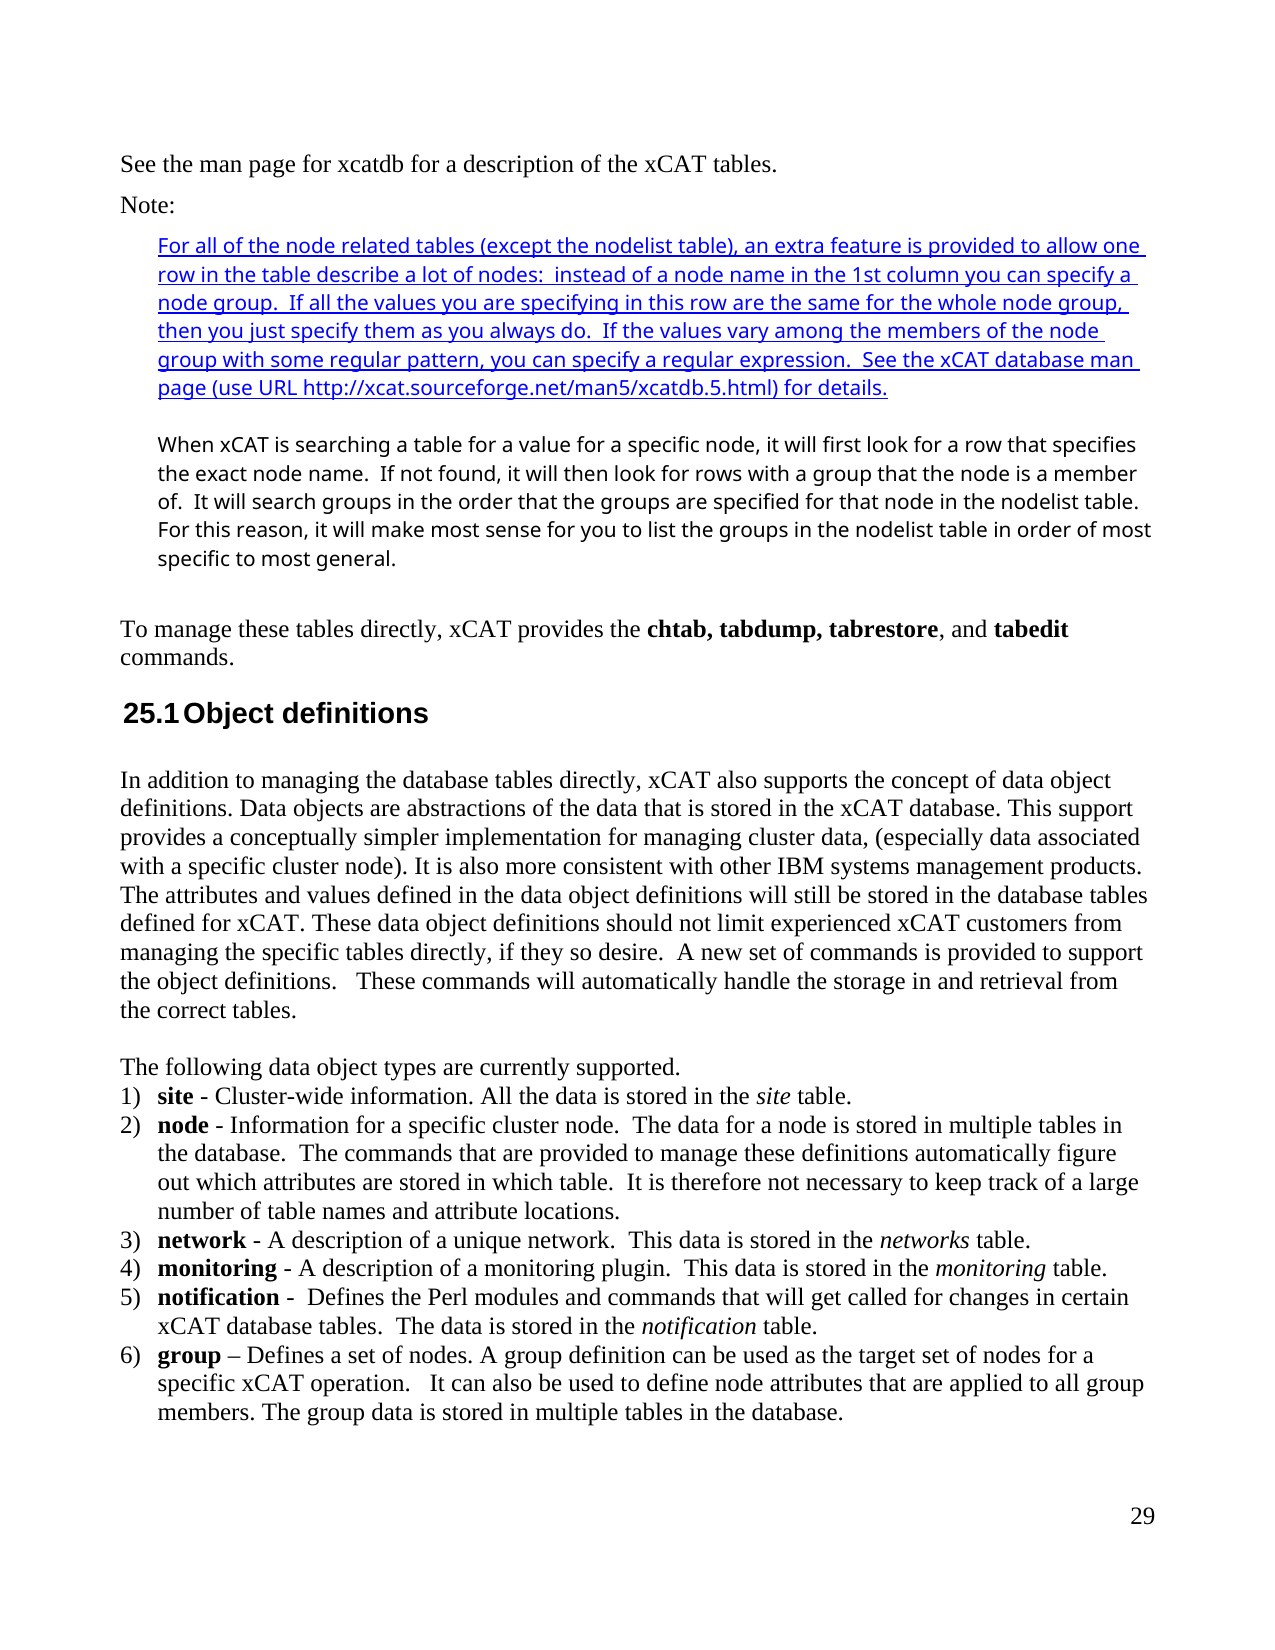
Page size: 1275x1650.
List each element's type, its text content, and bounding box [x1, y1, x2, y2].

text For all of the node related tables (except the nodelist table), an extra feature is provided to allow one row in the table describe a lot of nodes: instead of a node name in the 1st column you can specify a node group. If all the values you are specifying in this row are the same for the whole node group, then you just specify them as you always do. If the values vary among the members of the node group with some regular pattern, you can specify a regular expression. See the xCAT database man page (use URL http://xcat.sourceforge.net/man5/xcatdb.5.html) for details. [157, 231, 1155, 402]
text In addition to managing the database tables directly, xCAT also supports the concept of data object definitions. Data objects are abstractions of the data that is stored in the xCAT database. This support provides a conceptually simpler implementation for managing cluster data, (especially data associated with a specific cluster node). It is also more consistent with other IBM systems management products. The attributes and values defined in the data object definitions will still be stored in the database tables defined for xCAT. These data object definitions should not limit experienced xCAT customers from managing the specific tables directly, if they so desire. A new set of commands is provided to support the object definitions. These commands will automatically handle the storage in and retrieval from the correct tables. [120, 765, 1155, 1023]
text See the man page for xcatdb for a description of the xCAT tables. [120, 149, 1155, 177]
text Note: [120, 190, 1155, 219]
text The following data object types are currently supported. [120, 1052, 1155, 1081]
list network - A description of a unique network. This data is stored in the networks table. [120, 1225, 1155, 1253]
text To manage these tables directly, xCAT provides the chtab, tabdump, tabrestore, and tabedit commands. [120, 614, 1155, 671]
list site - Cluster-wide information. All the data is stored in the site table. [120, 1081, 1155, 1110]
list notification - Defines the Perl modules and commands that will get called for changes in certain xCAT database tables. The data is stored in the notification table. [120, 1282, 1155, 1340]
list group – Defines a set of nodes. A group definition can be used as the target set of nodes for a specific xCAT operation. It can also be used to define node attributes that are applied to all group members. The group data is stored in multiple tables in the database. [120, 1340, 1155, 1426]
text When xCAT is searching a table for a value for a specific node, it will first look for a row that specifies the exact node name. If not found, it will then look for rows with a group that the node is a member of. It will search groups in the order that the groups are specified for that node in the nodelist table. For this reason, it will make most sense for you to list the groups in the nodelist table in order of most specific to most general. [157, 430, 1155, 572]
list monitoring - A description of a monitoring plugin. This data is stored in the monitoring table. [120, 1253, 1155, 1282]
list node - Information for a specific cluster node. The data for a node is stored in multiple tables in the database. The commands that are provided to manage these definitions automatically figure out which attributes are stored in which table. It is therefore not necessary to keep track of a large number of table names and attribute locations. [120, 1110, 1155, 1225]
subtitle Object definitions [123, 696, 1155, 730]
